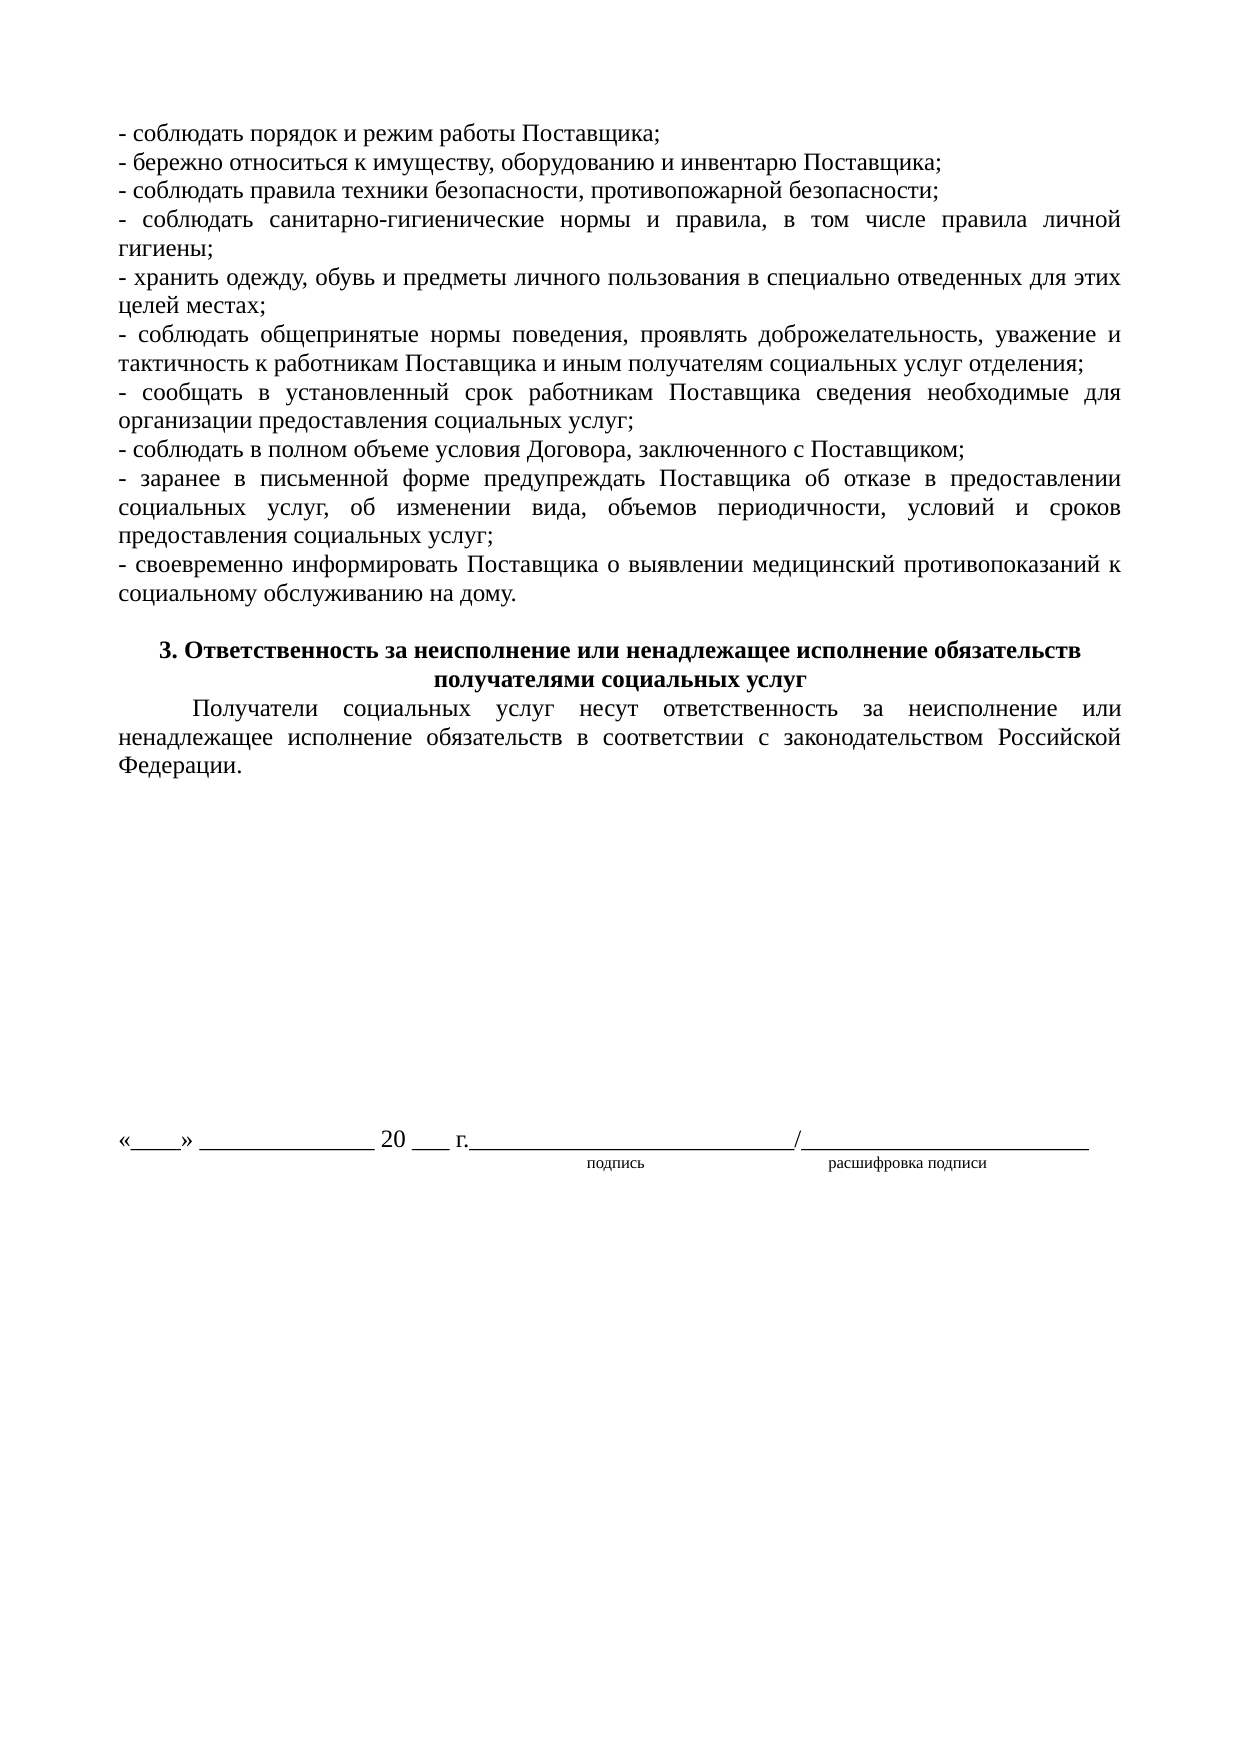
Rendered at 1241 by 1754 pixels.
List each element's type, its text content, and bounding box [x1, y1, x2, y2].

text - сообщать в установленный срок работникам Поставщика сведения необходимые для организации предоставления социальных услуг; [118, 377, 1122, 434]
text - соблюдать общепринятые нормы поведения, проявлять доброжелательность, уважение и тактичность к работникам Поставщика и иным получателям социальных услуг отделения; [118, 319, 1122, 377]
text - соблюдать правила техники безопасности, противопожарной безопасности; [118, 176, 1122, 204]
text - бережно относиться к имуществу, оборудованию и инвентарю Поставщика; [118, 147, 1122, 176]
text - заранее в письменной форме предупреждать Поставщика об отказе в предоставлении социальных услуг, об изменении вида, объемов периодичности, условий и сроков предоставления социальных услуг; [118, 463, 1122, 549]
text Получатели социальных услуг несут ответственность за неисполнение или ненадлежащее исполнение обязательств в соответствии с законодательством Российской Федерации. [118, 693, 1122, 779]
text - хранить одежду, обувь и предметы личного пользования в специально отведенных для этих целей местах; [118, 262, 1122, 319]
text - соблюдать в полном объеме условия Договора, заключенного с Поставщиком; [118, 434, 1122, 463]
text - своевременно информировать Поставщика о выявлении медицинский противопоказаний к социальному обслуживанию на дому. [118, 549, 1122, 607]
text подпись расшифровка подписи [118, 1153, 1122, 1172]
text - соблюдать санитарно-гигиенические нормы и правила, в том числе правила личной гигиены; [118, 204, 1122, 262]
text 3. Ответственность за неисполнение или ненадлежащее исполнение обязательств получателями социальных услуг [118, 636, 1122, 693]
text «____» ______________ 20 ___ г.__________________________/_______________________ [118, 1124, 1122, 1153]
text - соблюдать порядок и режим работы Поставщика; [118, 118, 1122, 147]
